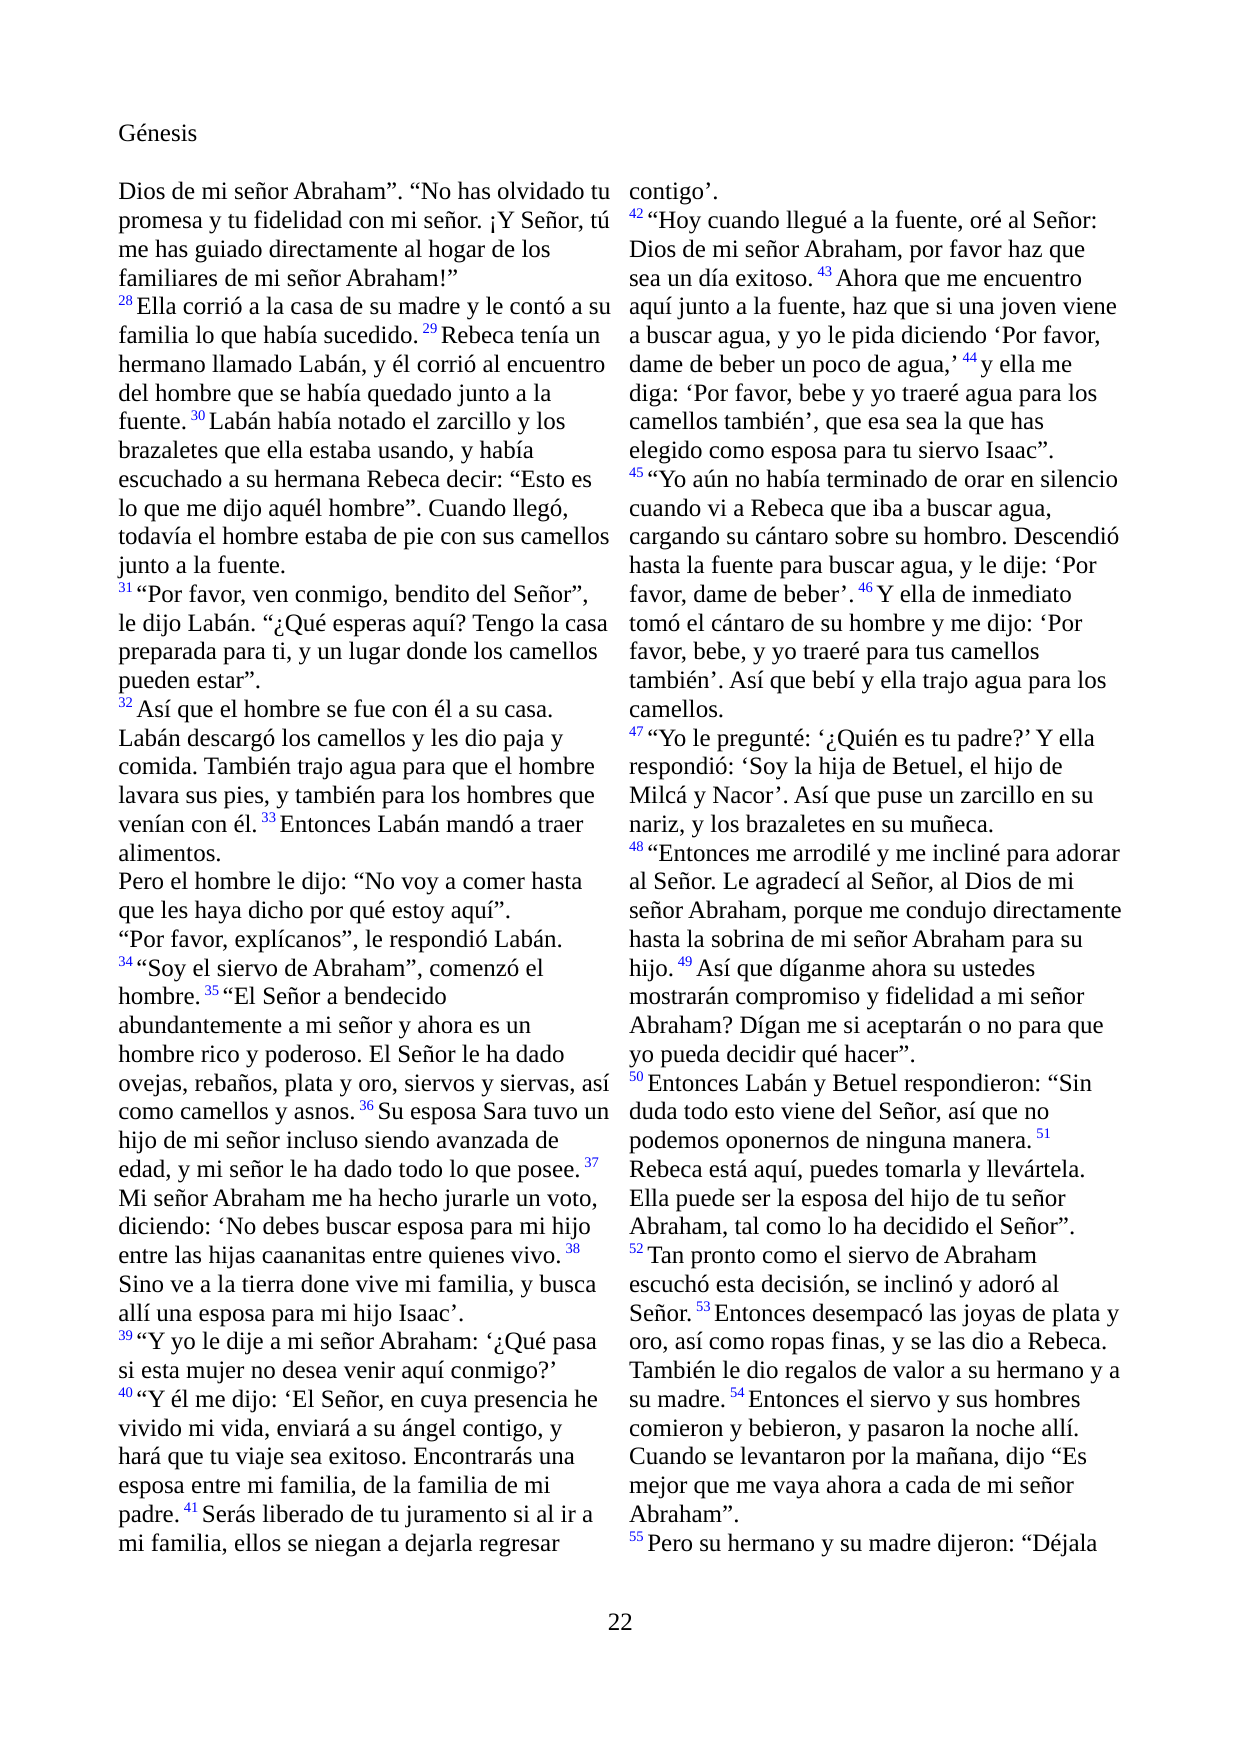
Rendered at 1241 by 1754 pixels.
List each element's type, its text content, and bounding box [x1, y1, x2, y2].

text Dios de mi señor Abraham”. “No has olvidado tu promesa y tu fidelidad con mi señor. ¡Y Señor, tú me has guiado directamente al hogar de los familiares de mi señor Abraham!” [118, 176, 611, 291]
text 52 Tan pronto como el siervo de Abraham escuchó esta decisión, se inclinó y adoró al Señor. 53 Entonces desempacó las joyas de plata y oro, así como ropas finas, y se las dio a Rebeca. También le dio regalos de valor a su hermano y a su madre. 54 Entonces el siervo y sus hombres comieron y bebieron, y pasaron la noche allí. Cuando se levantaron por la mañana, dijo “Es mejor que me vaya ahora a cada de mi señor Abraham”. [629, 1240, 1122, 1528]
text 50 Entonces Labán y Betuel respondieron: “Sin duda todo esto viene del Señor, así que no podemos oponernos de ninguna manera. 51 Rebeca está aquí, puedes tomarla y llevártela. Ella puede ser la esposa del hijo de tu señor Abraham, tal como lo ha decidido el Señor”. [629, 1068, 1122, 1240]
text 40 “Y él me dijo: ‘El Señor, en cuya presencia he vivido mi vida, enviará a su ángel contigo, y hará que tu viaje sea exitoso. Encontrarás una esposa entre mi familia, de la familia de mi padre. 41 Serás liberado de tu juramento si al ir a mi familia, ellos se niegan a dejarla regresar [118, 1384, 611, 1556]
text “Por favor, explícanos”, le respondió Labán. [118, 924, 611, 953]
text 31 “Por favor, ven conmigo, bendito del Señor”, le dijo Labán. “¿Qué esperas aquí? Tengo la casa preparada para ti, y un lugar donde los camellos pueden estar”. [118, 579, 611, 694]
text contigo’. [629, 176, 1122, 205]
text 55 Pero su hermano y su madre dijeron: “Déjala [629, 1528, 1122, 1556]
text Pero el hombre le dijo: “No voy a comer hasta que les haya dicho por qué estoy aquí”. [118, 866, 611, 924]
text 28 Ella corrió a la casa de su madre y le contó a su familia lo que había sucedido. 29 Rebeca tenía un hermano llamado Labán, y él corrió al encuentro del hombre que se había quedado junto a la fuente. 30 Labán había notado el zarcillo y los brazaletes que ella estaba usando, y había escuchado a su hermana Rebeca decir: “Esto es lo que me dijo aquél hombre”. Cuando llegó, todavía el hombre estaba de pie con sus camellos junto a la fuente. [118, 291, 611, 579]
text 34 “Soy el siervo de Abraham”, comenzó el hombre. 35 “El Señor a bendecido abundantemente a mi señor y ahora es un hombre rico y poderoso. El Señor le ha dado ovejas, rebaños, plata y oro, siervos y siervas, así como camellos y asnos. 36 Su esposa Sara tuvo un hijo de mi señor incluso siendo avanzada de edad, y mi señor le ha dado todo lo que posee. 37 Mi señor Abraham me ha hecho jurarle un voto, diciendo: ‘No debes buscar esposa para mi hijo entre las hijas caananitas entre quienes vivo. 38 Sino ve a la tierra done vive mi familia, y busca allí una esposa para mi hijo Isaac’. [118, 953, 611, 1326]
text 47 “Yo le pregunté: ‘¿Quién es tu padre?’ Y ella respondió: ‘Soy la hija de Betuel, el hijo de Milcá y Nacor’. Así que puse un zarcillo en su nariz, y los brazaletes en su muñeca. [629, 723, 1122, 838]
text 32 Así que el hombre se fue con él a su casa. Labán descargó los camellos y les dio paja y comida. También trajo agua para que el hombre lavara sus pies, y también para los hombres que venían con él. 33 Entonces Labán mandó a traer alimentos. [118, 694, 611, 866]
text 45 “Yo aún no había terminado de orar en silencio cuando vi a Rebeca que iba a buscar agua, cargando su cántaro sobre su hombro. Descendió hasta la fuente para buscar agua, y le dije: ‘Por favor, dame de beber’. 46 Y ella de inmediato tomó el cántaro de su hombre y me dijo: ‘Por favor, bebe, y yo traeré para tus camellos también’. Así que bebí y ella trajo agua para los camellos. [629, 464, 1122, 723]
text 42 “Hoy cuando llegué a la fuente, oré al Señor: Dios de mi señor Abraham, por favor haz que sea un día exitoso. 43 Ahora que me encuentro aquí junto a la fuente, haz que si una joven viene a buscar agua, y yo le pida diciendo ‘Por favor, dame de beber un poco de agua,’ 44 y ella me diga: ‘Por favor, bebe y yo traeré agua para los camellos también’, que esa sea la que has elegido como esposa para tu siervo Isaac”. [629, 205, 1122, 464]
text 39 “Y yo le dije a mi señor Abraham: ‘¿Qué pasa si esta mujer no desea venir aquí conmigo?’ [118, 1326, 611, 1384]
text 48 “Entonces me arrodilé y me incliné para adorar al Señor. Le agradecí al Señor, al Dios de mi señor Abraham, porque me condujo directamente hasta la sobrina de mi señor Abraham para su hijo. 49 Así que díganme ahora su ustedes mostrarán compromiso y fidelidad a mi señor Abraham? Dígan me si aceptarán o no para que yo pueda decidir qué hacer”. [629, 838, 1122, 1068]
